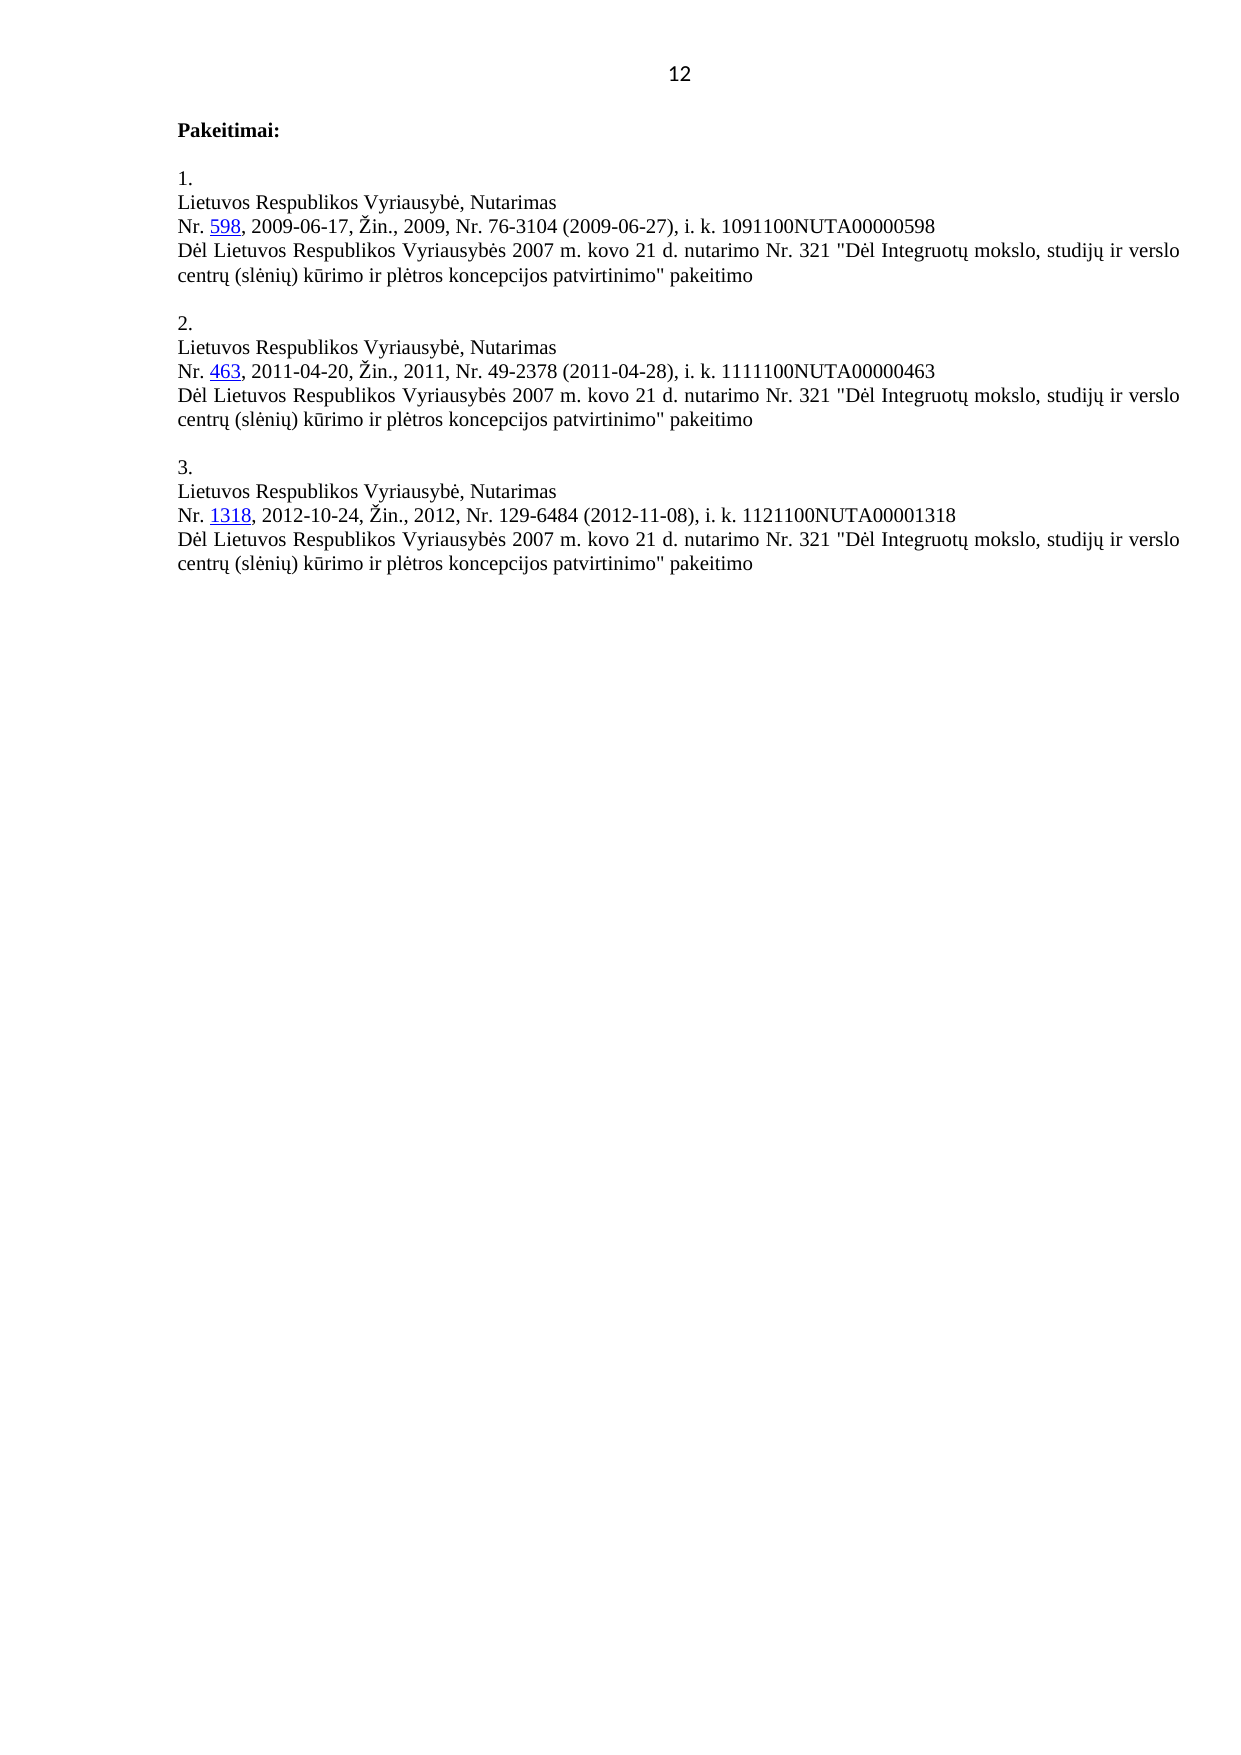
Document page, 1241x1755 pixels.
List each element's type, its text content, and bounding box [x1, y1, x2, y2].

text 3. [177, 455, 1181, 479]
text Nr. 598, 2009-06-17, Žin., 2009, Nr. 76-3104 (2009-06-27), i. k. 1091100NUTA00000598 [177, 214, 1181, 238]
text 1. [177, 166, 1181, 190]
text Lietuvos Respublikos Vyriausybė, Nutarimas [177, 479, 1181, 503]
text Dėl Lietuvos Respublikos Vyriausybės 2007 m. kovo 21 d. nutarimo Nr. 321 "Dėl Integruotų mokslo, studijų ir verslo centrų (slėnių) kūrimo ir plėtros koncepcijos patvirtinimo" pakeitimo [177, 238, 1181, 287]
text 2. [177, 311, 1181, 335]
text Pakeitimai: [177, 118, 1181, 142]
text Lietuvos Respublikos Vyriausybė, Nutarimas [177, 190, 1181, 214]
text Lietuvos Respublikos Vyriausybė, Nutarimas [177, 335, 1181, 359]
text Dėl Lietuvos Respublikos Vyriausybės 2007 m. kovo 21 d. nutarimo Nr. 321 "Dėl Integruotų mokslo, studijų ir verslo centrų (slėnių) kūrimo ir plėtros koncepcijos patvirtinimo" pakeitimo [177, 383, 1181, 431]
text Dėl Lietuvos Respublikos Vyriausybės 2007 m. kovo 21 d. nutarimo Nr. 321 "Dėl Integruotų mokslo, studijų ir verslo centrų (slėnių) kūrimo ir plėtros koncepcijos patvirtinimo" pakeitimo [177, 527, 1181, 575]
text Nr. 1318, 2012-10-24, Žin., 2012, Nr. 129-6484 (2012-11-08), i. k. 1121100NUTA00001318 [177, 503, 1181, 527]
text Nr. 463, 2011-04-20, Žin., 2011, Nr. 49-2378 (2011-04-28), i. k. 1111100NUTA00000463 [177, 359, 1181, 383]
